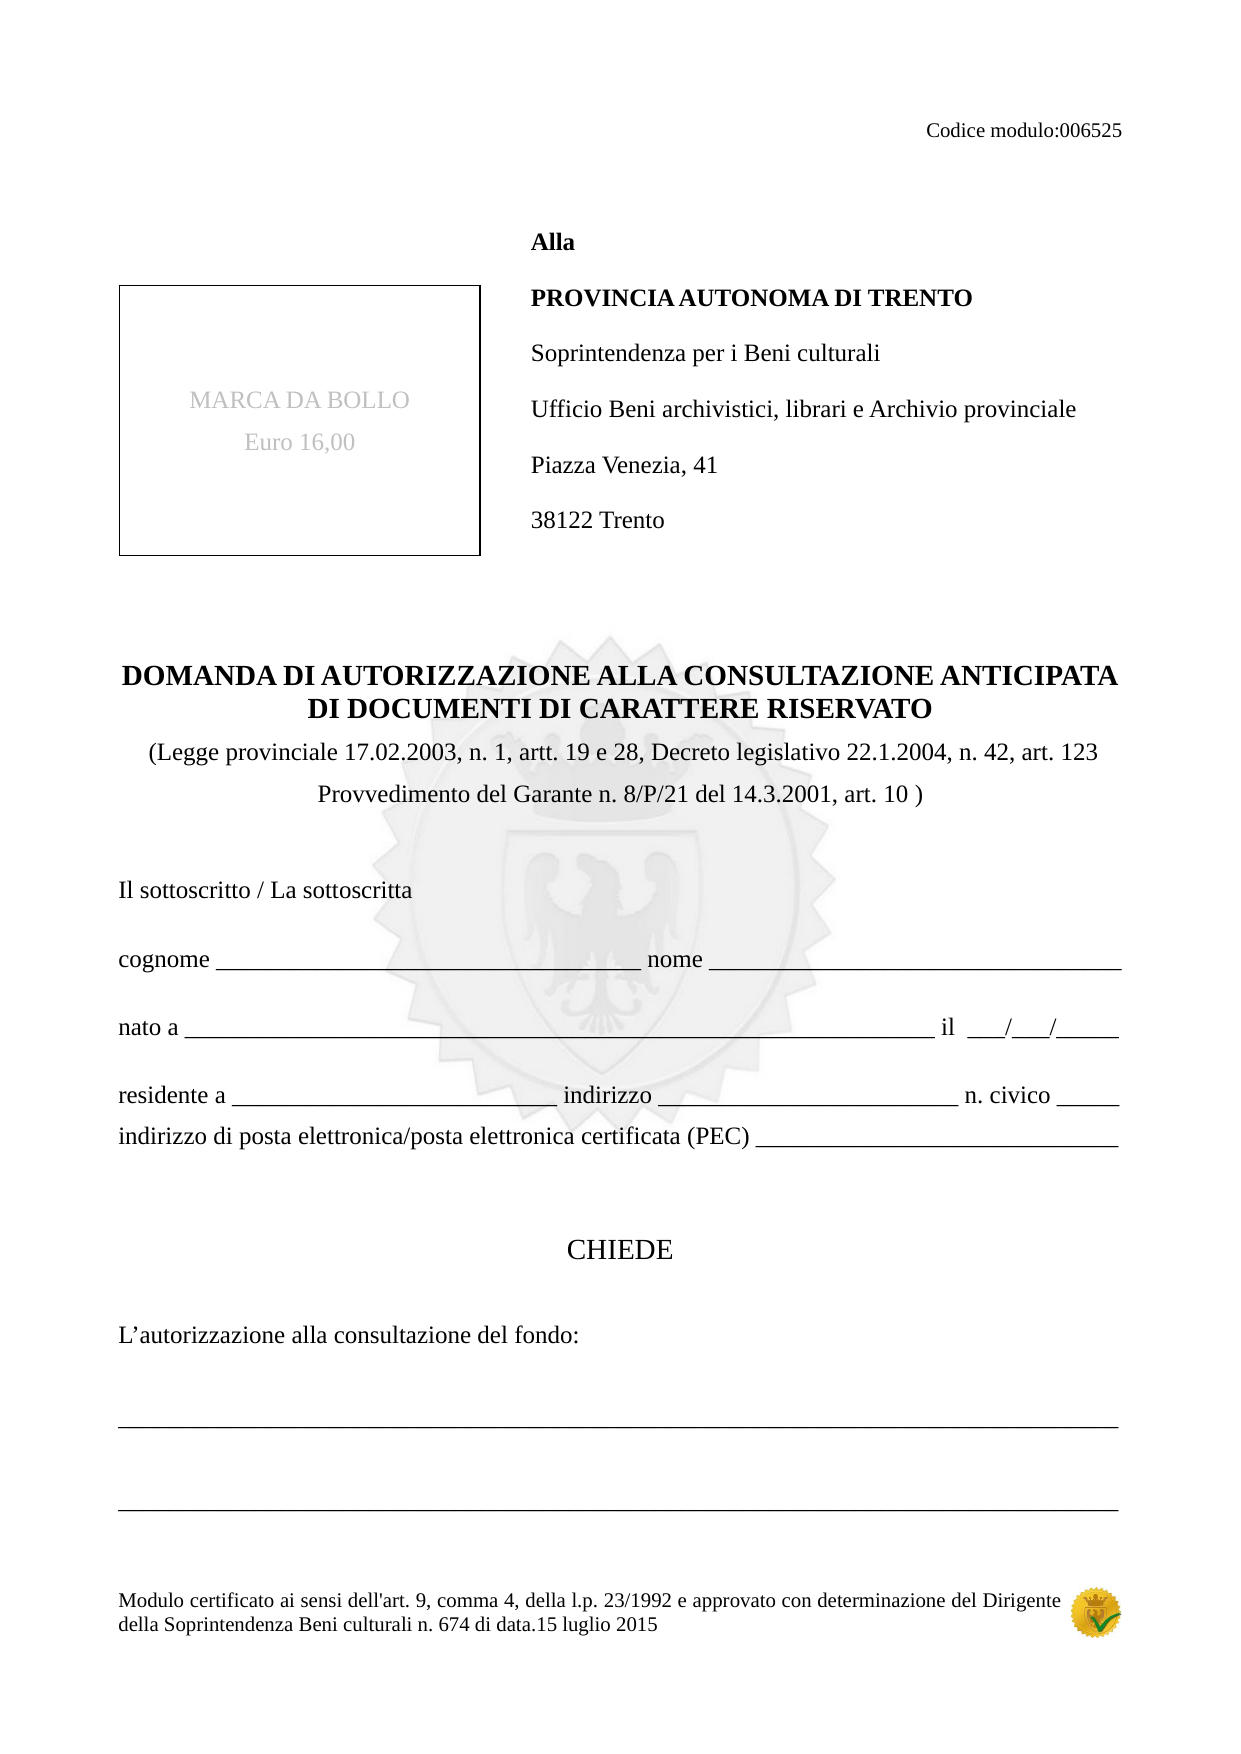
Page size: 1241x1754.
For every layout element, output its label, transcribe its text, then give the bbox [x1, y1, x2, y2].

picture [118, 725, 1122, 737]
text ________________________________________________________________________________ [118, 1485, 1122, 1513]
picture [118, 1513, 1123, 1638]
text ________________________________________________________________________________ [118, 1402, 1122, 1431]
picture [118, 1041, 1122, 1080]
picture [118, 1109, 1122, 1121]
text residente a __________________________ indirizzo ________________________ n. civico _____ [118, 1080, 1122, 1109]
text Soprintendenza per i Beni culturali [531, 338, 1122, 367]
picture [118, 904, 1122, 944]
text Alla [531, 227, 1122, 256]
picture [118, 118, 1122, 658]
picture [118, 1348, 1122, 1402]
text Ufficio Beni archivistici, librari e Archivio provinciale [531, 394, 1122, 423]
text Provvedimento del Garante n. 8/P/21 del 14.3.2001, art. 10 ) [118, 779, 1122, 807]
text DOMANDA DI AUTORIZZAZIONE ALLA CONSULTAZIONE ANTICIPATA DI DOCUMENTI DI CARATTERE RISERVATO [118, 658, 1122, 725]
text indirizzo di posta elettronica/posta elettronica certificata (PEC) _____________________________ [118, 1121, 1122, 1150]
text L’autorizzazione alla consultazione del fondo: [118, 1320, 1122, 1348]
picture [118, 972, 1122, 1012]
text nato a ____________________________________________________________ il ___/___/_____ [118, 1012, 1122, 1041]
picture [118, 1266, 1122, 1320]
text 38122 Trento [531, 505, 1122, 534]
text Piazza Venezia, 41 [531, 450, 1122, 478]
text CHIEDE [118, 1232, 1122, 1266]
text (Legge provinciale 17.02.2003, n. 1, artt. 19 e 28, Decreto legislativo 22.1.2004, n. 42, art. 123 [118, 737, 1122, 766]
picture [118, 807, 1122, 876]
picture [118, 1150, 1122, 1232]
table_header MARCA DA BOLLO Euro 16,00 [120, 286, 479, 555]
text PROVINCIA AUTONOMA DI TRENTO [531, 283, 1122, 312]
text cognome __________________________________ nome _________________________________ [118, 944, 1122, 972]
text Il sottoscritto / La sottoscritta [118, 876, 1122, 904]
picture [118, 766, 1122, 779]
picture [118, 1431, 1122, 1485]
